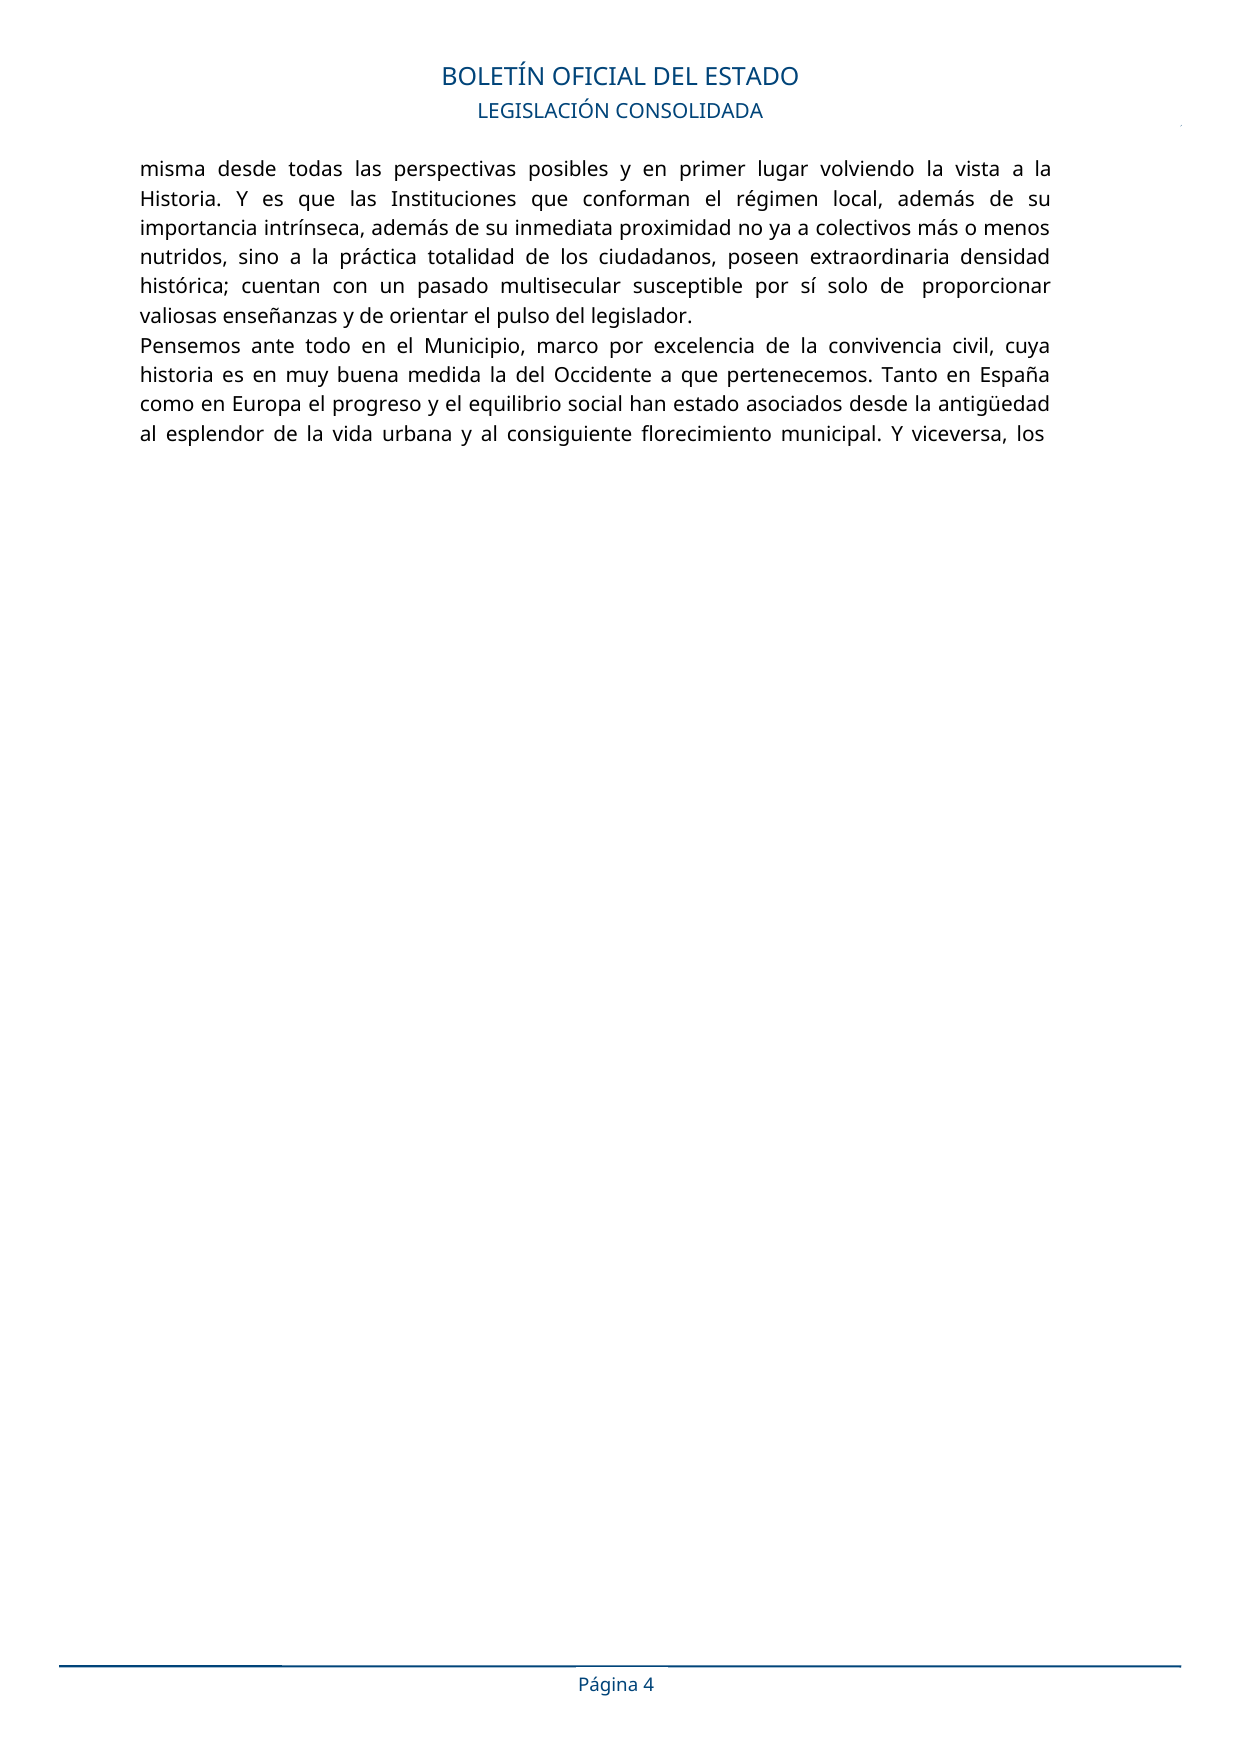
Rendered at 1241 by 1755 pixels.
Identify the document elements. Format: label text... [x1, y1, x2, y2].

text misma desde todas las perspectivas posibles y en primer lugar volviendo la vista a la Historia. Y es que las Instituciones que conforman el régimen local, además de su importancia intrínseca, además de su inmediata proximidad no ya a colectivos más o menos nutridos, sino a la práctica totalidad de los ciudadanos, poseen extraordinaria densidad histórica; cuentan con un pasado multisecular susceptible por sí solo de proporcionar valiosas enseñanzas y de orientar el pulso del legislador. [139, 154, 1052, 329]
text Pensemos ante todo en el Municipio, marco por excelencia de la convivencia civil, cuya historia es en muy buena medida la del Occidente a que pertenecemos. Tanto en España como en Europa el progreso y el equilibrio social han estado asociados desde la antigüedad al esplendor de la vida urbana y al consiguiente florecimiento municipal. Y viceversa, los [139, 331, 1052, 447]
